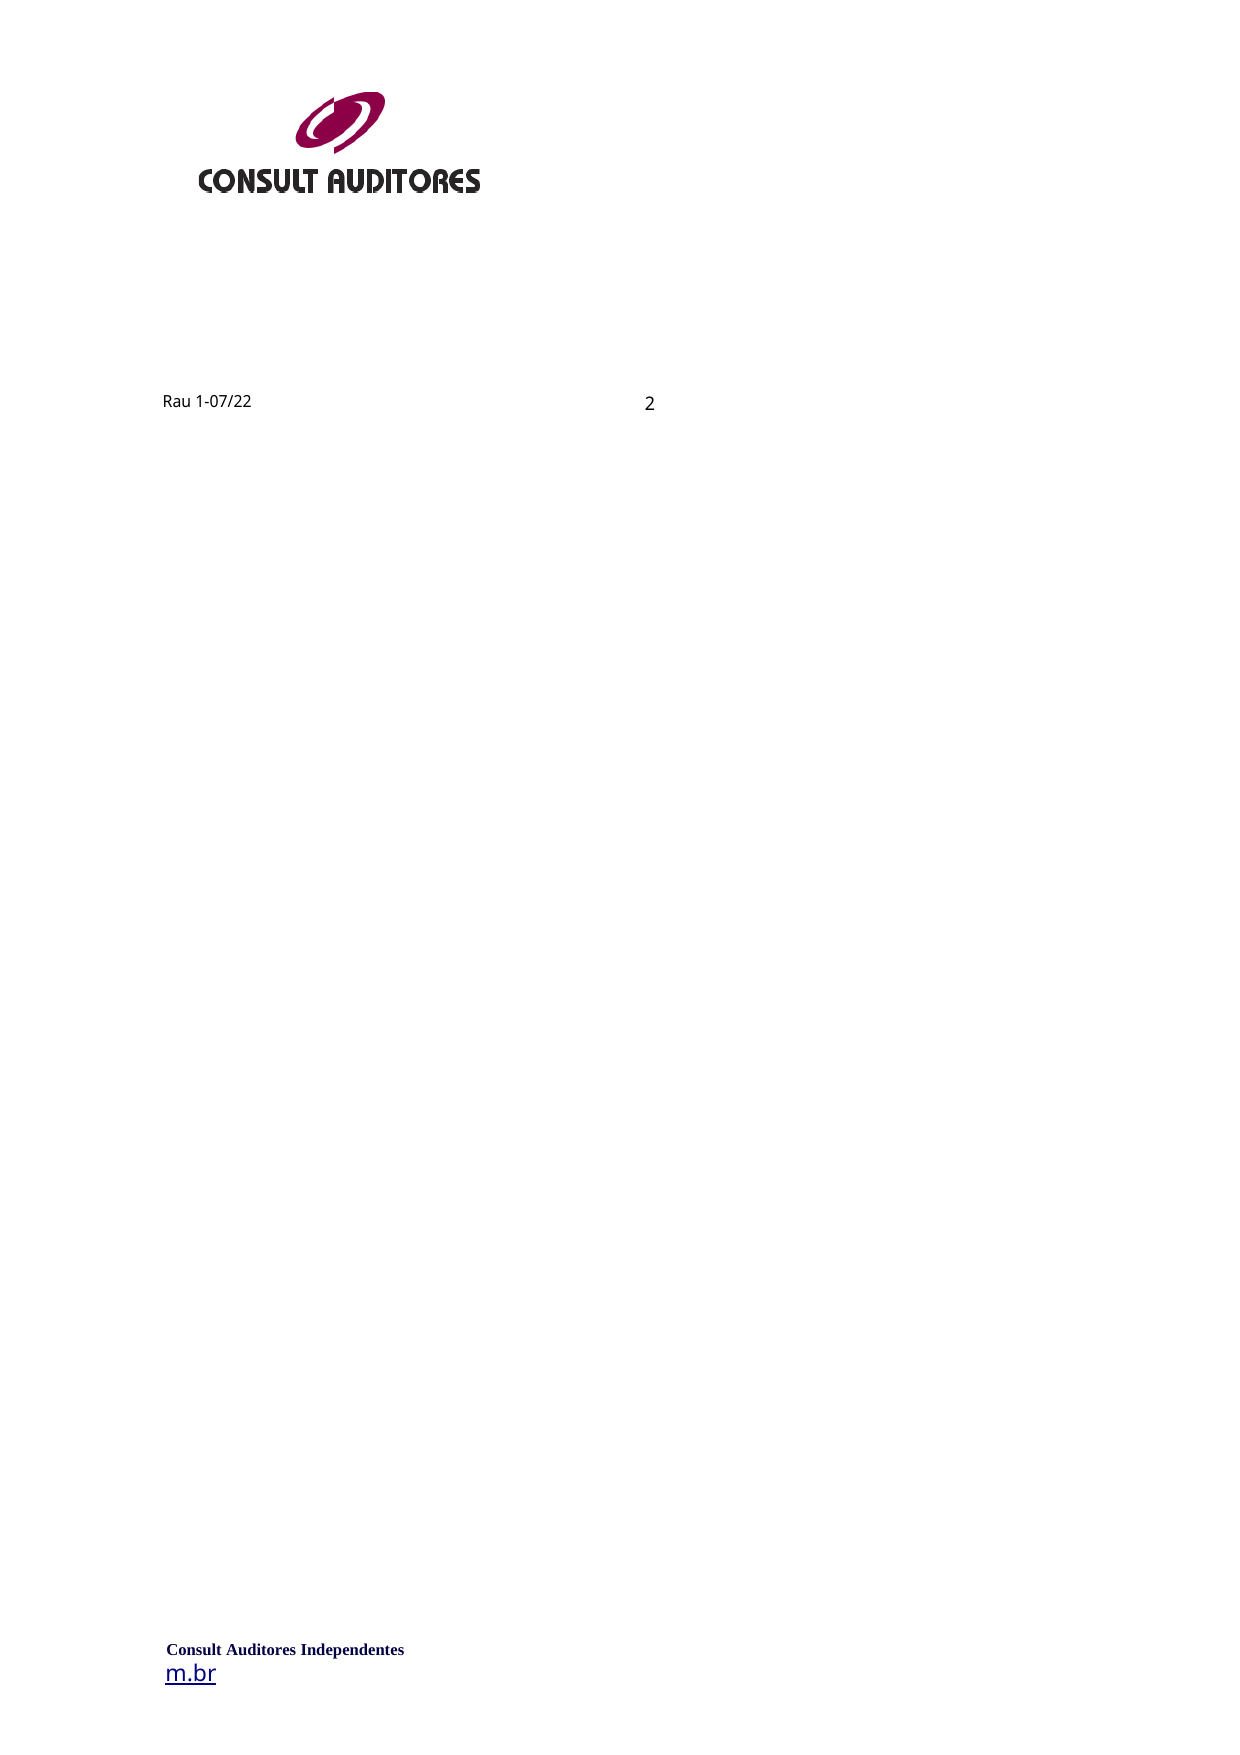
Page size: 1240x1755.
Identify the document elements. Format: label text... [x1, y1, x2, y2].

text Rau 1-07/22 2 [162, 389, 1183, 416]
